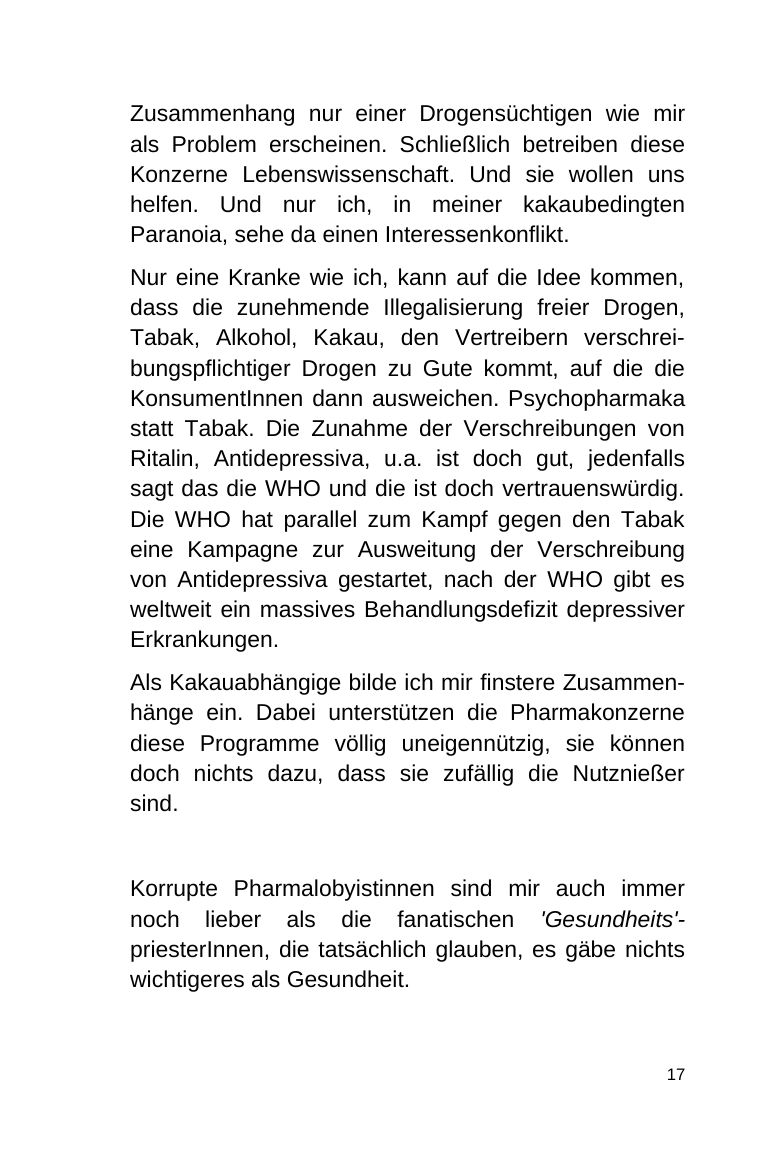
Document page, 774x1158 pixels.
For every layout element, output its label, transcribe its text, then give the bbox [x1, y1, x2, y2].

text Als Kakauabhängige bilde ich mir finstere Zusammen-hänge ein. Dabei unterstützen die Pharmakonzerne diese Programme völlig uneigennützig, sie können doch nichts dazu, dass sie zufällig die Nutznießer sind. [130, 669, 685, 816]
text Korrupte Pharmalobyistinnen sind mir auch immer noch lieber als die fanatischen 'Gesundheits'-priesterInnen, die tatsächlich glauben, es gäbe nichts wichtigeres als Gesundheit. [130, 875, 685, 992]
text Nur eine Kranke wie ich, kann auf die Idee kommen, dass die zunehmende Illegalisierung freier Drogen, Tabak, Alkohol, Kakau, den Vertreibern verschrei-bungspflichtiger Drogen zu Gute kommt, auf die die KonsumentInnen dann ausweichen. Psychopharmaka statt Tabak. Die Zunahme der Verschreibungen von Ritalin, Antidepressiva, u.a. ist doch gut, jedenfalls sagt das die WHO und die ist doch vertrauenswürdig. Die WHO hat parallel zum Kampf gegen den Tabak eine Kampagne zur Ausweitung der Verschreibung von Antidepressiva gestartet, nach der WHO gibt es weltweit ein massives Behandlungsdefizit depressiver Erkrankungen. [130, 264, 685, 653]
text Zusammenhang nur einer Drogensüchtigen wie mir als Problem erscheinen. Schließlich betreiben diese Konzerne Lebenswissenschaft. Und sie wollen uns helfen. Und nur ich, in meiner kakaubedingten Paranoia, sehe da einen Interessenkonflikt. [130, 100, 685, 248]
